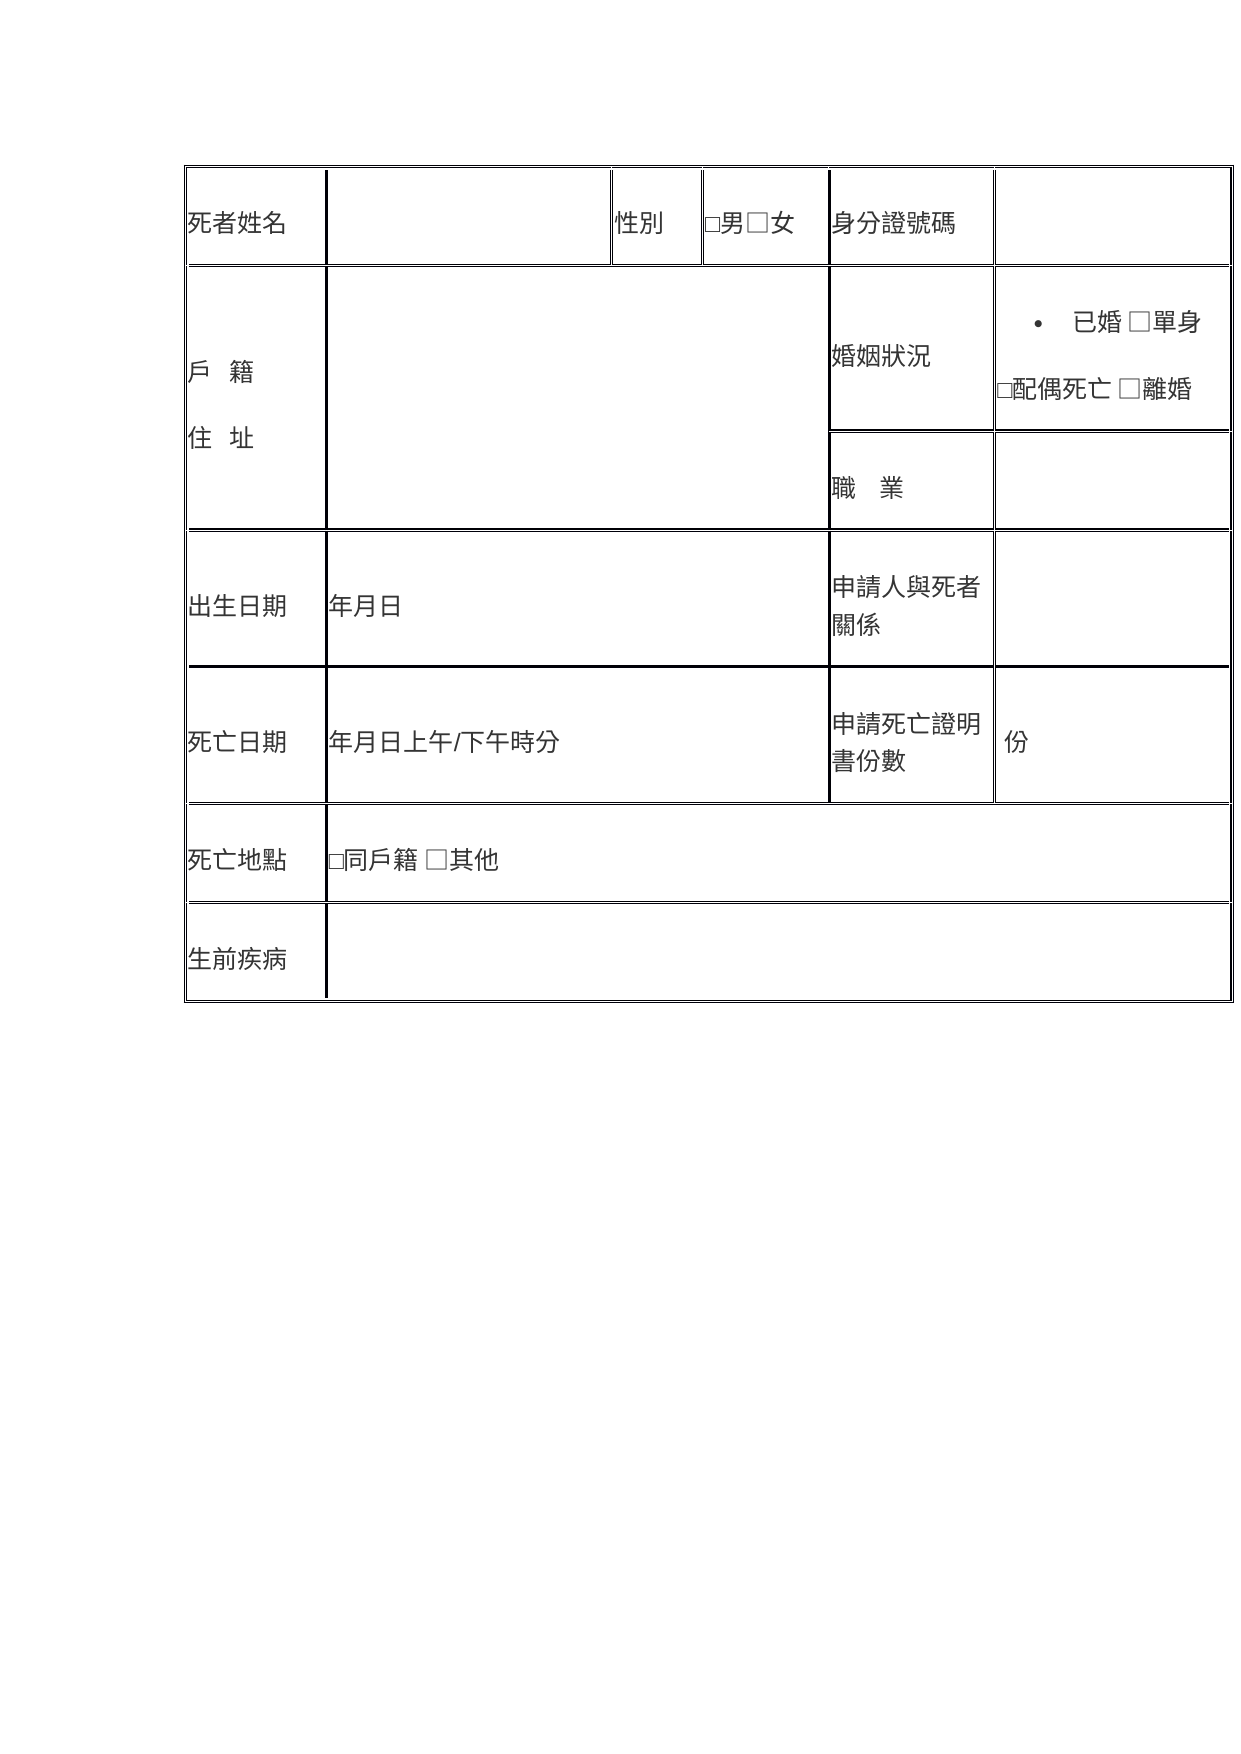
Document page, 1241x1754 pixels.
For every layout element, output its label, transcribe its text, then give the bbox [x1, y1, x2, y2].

table_cell □同戶籍 □其他 [328, 801, 1231, 901]
table_cell [326, 901, 1232, 999]
table_cell 申請人與死者關係 [831, 532, 993, 665]
table_cell [996, 528, 1231, 665]
table_header [995, 168, 1230, 263]
table_header 身分證號碼 [829, 168, 995, 263]
table_cell [328, 267, 828, 528]
table_cell 婚姻狀況 [831, 267, 993, 429]
table_cell 出生日期 [187, 528, 325, 665]
table_header □男□女 [703, 166, 829, 263]
table_header [326, 168, 612, 263]
table_cell 已婚 □單身 □配偶死亡 □離婚 [996, 264, 1231, 429]
table_cell 份 [996, 665, 1230, 801]
table_cell [996, 429, 1231, 528]
table_header 性別 [612, 168, 703, 263]
table_cell 生前疾病 [185, 901, 326, 999]
table_cell 申請死亡證明書份數 [831, 668, 993, 801]
table_cell 戶 籍 住 址 [187, 264, 325, 528]
table_cell 年月日上午/下午時分 [328, 668, 828, 801]
table_cell 年月日 [328, 532, 828, 665]
table_header 死者姓名 [187, 168, 326, 263]
table_cell 死亡日期 [187, 665, 325, 801]
table_cell 死亡地點 [187, 801, 325, 901]
table_cell 職 業 [831, 433, 993, 528]
